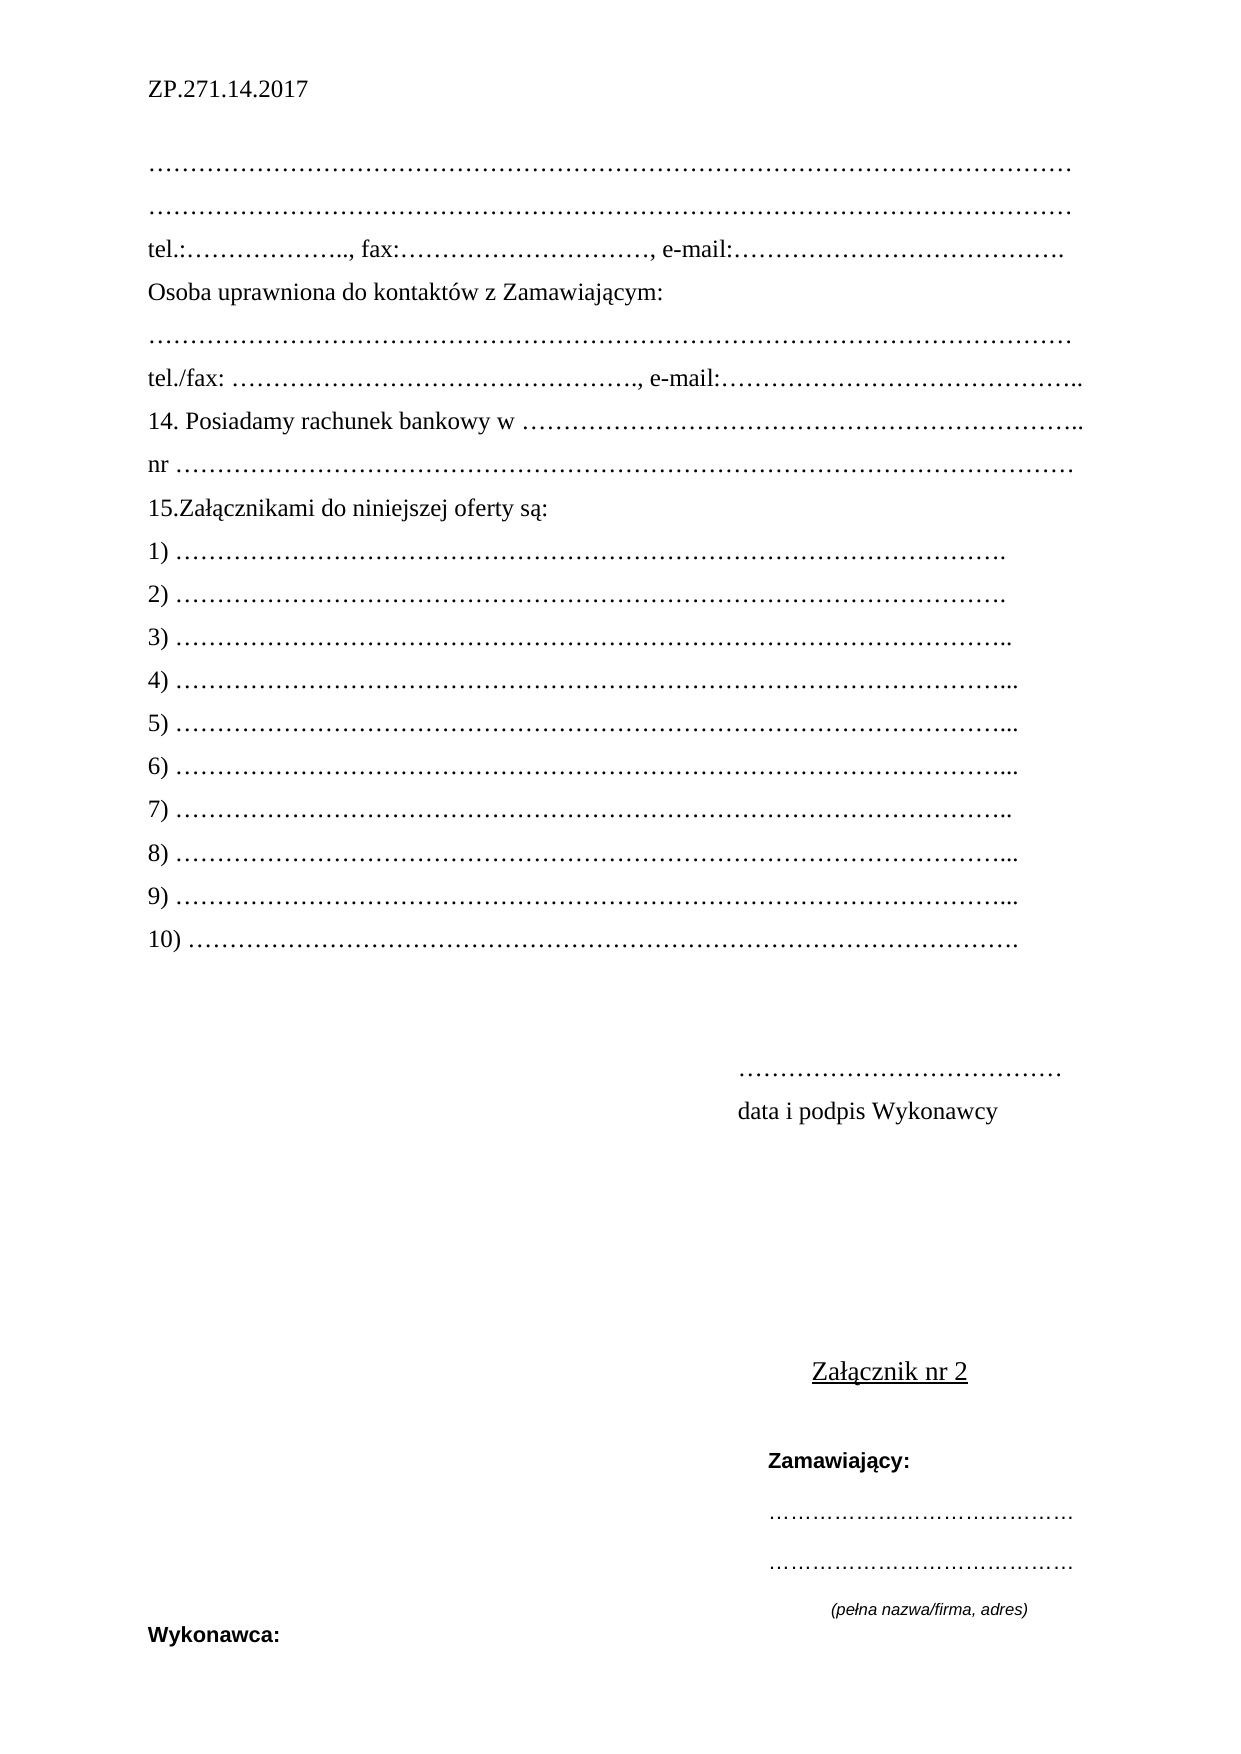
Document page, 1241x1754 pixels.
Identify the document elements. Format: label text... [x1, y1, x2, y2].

text 7) ……………………………………………………………………………………….. [148, 794, 1093, 823]
text (pełna nazwa/firma, adres) [768, 1600, 1093, 1619]
text ………………………………………………………………………… [768, 1499, 1093, 1574]
text 1) ………………………………………………………………………………………. [148, 536, 1093, 564]
text Zamawiający: [694, 1448, 1093, 1474]
text Załącznik nr 2 [738, 1355, 1093, 1386]
text ………………………………… [148, 1053, 1093, 1082]
text 10) ………………………………………………………………………………………. [148, 924, 1093, 953]
text 9) ………………………………………………………………………………………... [148, 881, 1093, 909]
text data i podpis Wykonawcy [148, 1096, 1093, 1125]
text 5) ………………………………………………………………………………………... [148, 708, 1093, 737]
text 2) ………………………………………………………………………………………. [148, 579, 1093, 608]
text tel.:……………….., fax:…………………………, e-mail:…………………………………. [148, 234, 1093, 263]
text 6) ………………………………………………………………………………………... [148, 751, 1093, 780]
text 15.Załącznikami do niniejszej oferty są: [148, 493, 1093, 521]
text …………………………………………………………………………………………………………………………………………………………………………………………………… [148, 148, 1093, 219]
text ………………………………………………………………………………………………… [148, 320, 1093, 349]
text Osoba uprawniona do kontaktów z Zamawiającym: [148, 277, 1093, 306]
text 4) ………………………………………………………………………………………... [148, 665, 1093, 694]
text tel./fax: …………………………………………., e-mail:…………………………………….. [148, 363, 1093, 392]
text Wykonawca: [148, 1622, 1093, 1647]
text 14. Posiadamy rachunek bankowy w ………………………………………………………….. [148, 406, 1093, 435]
text 3) ……………………………………………………………………………………….. [148, 622, 1093, 651]
text 8) ………………………………………………………………………………………... [148, 838, 1093, 866]
text nr ……………………………………………………………………………………………… [148, 449, 1093, 478]
